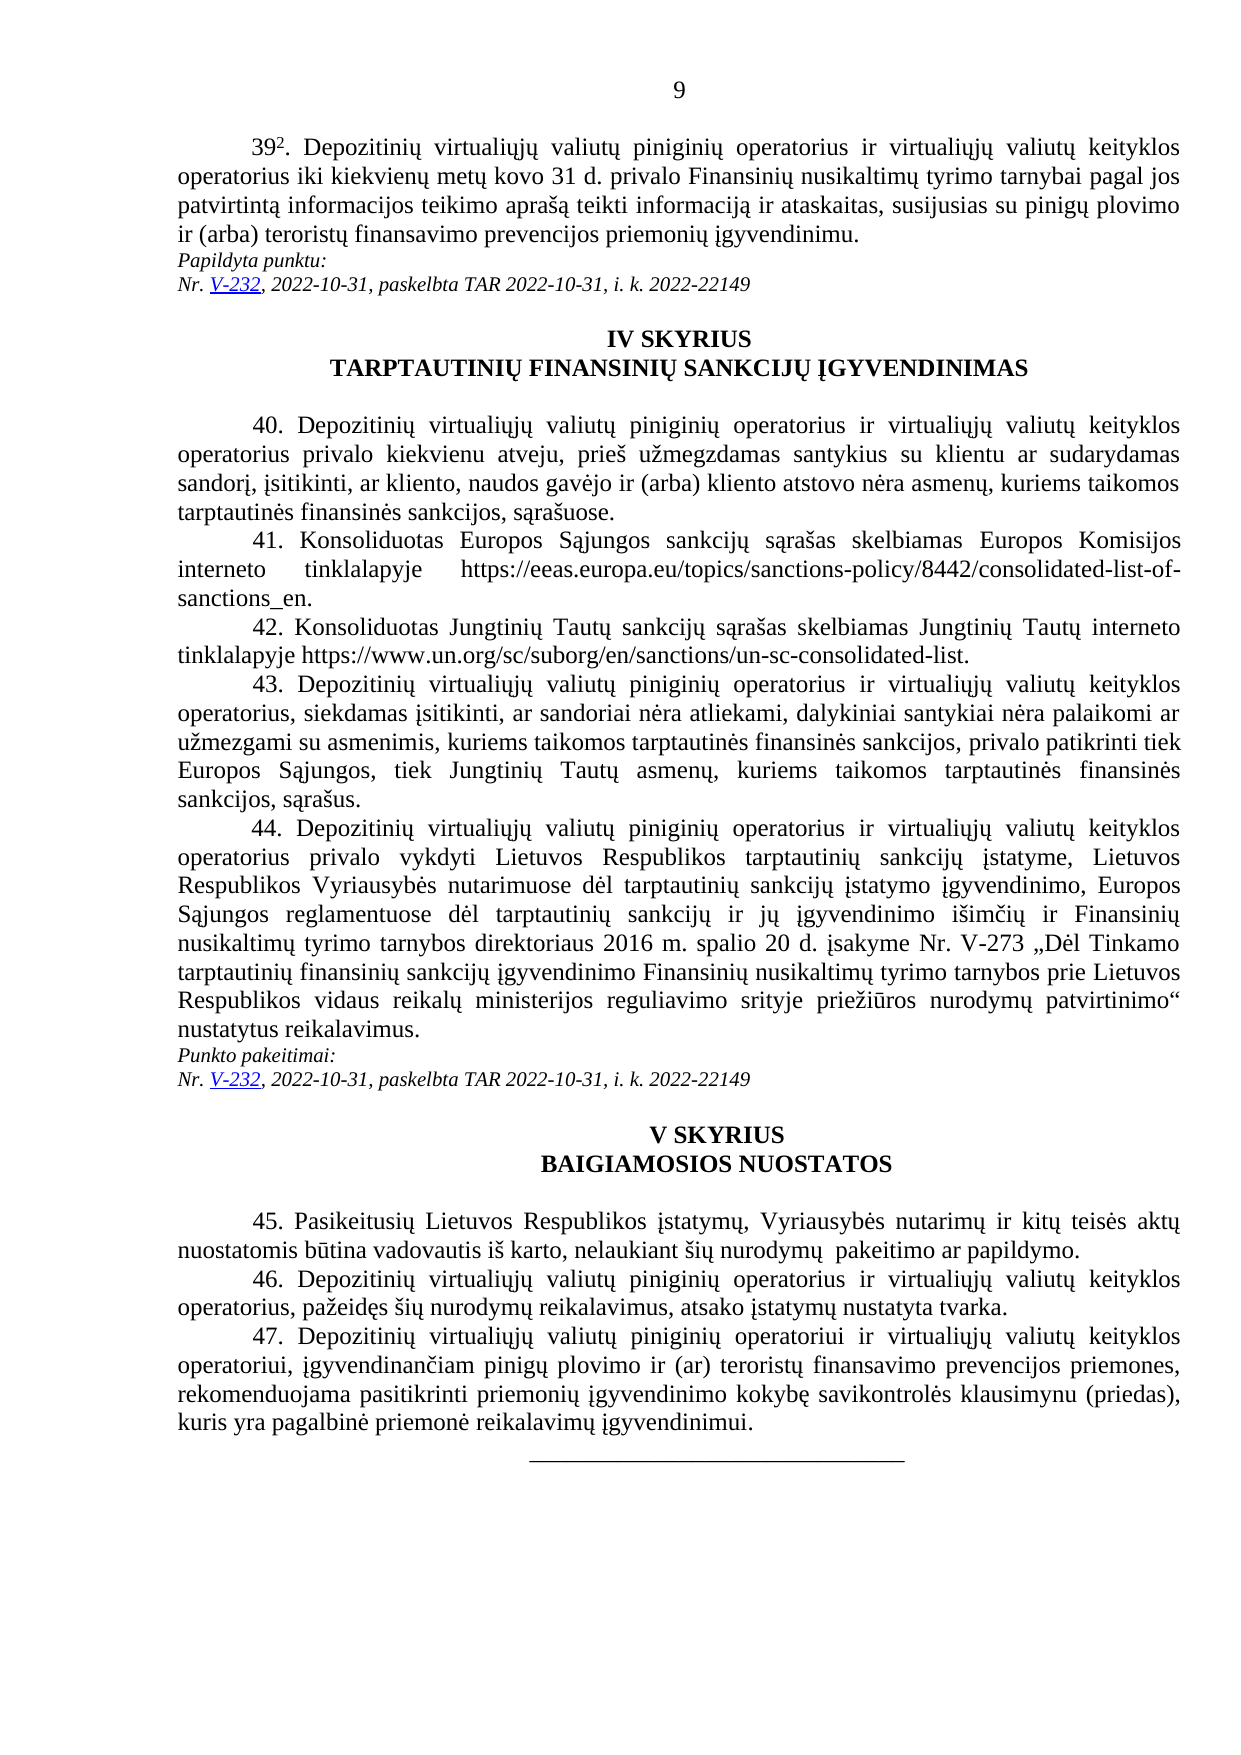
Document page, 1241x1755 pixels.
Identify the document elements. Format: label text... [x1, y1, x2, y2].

text TARPTAUTINIŲ FINANSINIŲ SANKCIJŲ ĮGYVENDINIMAS [177, 353, 1181, 382]
text Papildyta punktu: [177, 247, 1181, 272]
text 42. Konsoliduotas Jungtinių Tautų sankcijų sąrašas skelbiamas Jungtinių Tautų interneto tinklalapyje https://www.un.org/sc/suborg/en/sanctions/un-sc-consolidated-list. [177, 612, 1181, 669]
text IV SKYRIUS [177, 324, 1181, 353]
text ______________________________ [177, 1436, 1181, 1465]
text Nr. V-232, 2022-10-31, paskelbta TAR 2022-10-31, i. k. 2022-22149 [177, 1067, 1181, 1091]
text 40. Depozitinių virtualiųjų valiutų piniginių operatorius ir virtualiųjų valiutų keityklos operatorius privalo kiekvienu atveju, prieš užmegzdamas santykius su klientu ar sudarydamas sandorį, įsitikinti, ar kliento, naudos gavėjo ir (arba) kliento atstovo nėra asmenų, kuriems taikomos tarptautinės finansinės sankcijos, sąrašuose. [177, 411, 1181, 526]
text 45. Pasikeitusių Lietuvos Respublikos įstatymų, Vyriausybės nutarimų ir kitų teisės aktų nuostatomis būtina vadovautis iš karto, nelaukiant šių nurodymų pakeitimo ar papildymo. [177, 1206, 1181, 1264]
text Nr. V-232, 2022-10-31, paskelbta TAR 2022-10-31, i. k. 2022-22149 [177, 272, 1181, 296]
text 41. Konsoliduotas Europos Sąjungos sankcijų sąrašas skelbiamas Europos Komisijos interneto tinklalapyje https://eeas.europa.eu/topics/sanctions-policy/8442/consolidated-list-of-sanctions_en. [177, 526, 1181, 612]
text Punkto pakeitimai: [177, 1043, 1181, 1067]
text V SKYRIUS [177, 1120, 1181, 1149]
text 46. Depozitinių virtualiųjų valiutų piniginių operatorius ir virtualiųjų valiutų keityklos operatorius, pažeidęs šių nurodymų reikalavimus, atsako įstatymų nustatyta tvarka. [177, 1264, 1181, 1321]
text 44. Depozitinių virtualiųjų valiutų piniginių operatorius ir virtualiųjų valiutų keityklos operatorius privalo vykdyti Lietuvos Respublikos tarptautinių sankcijų įstatyme, Lietuvos Respublikos Vyriausybės nutarimuose dėl tarptautinių sankcijų įstatymo įgyvendinimo, Europos Sąjungos reglamentuose dėl tarptautinių sankcijų ir jų įgyvendinimo išimčių ir Finansinių nusikaltimų tyrimo tarnybos direktoriaus 2016 m. spalio 20 d. įsakyme Nr. V-273 „Dėl Tinkamo tarptautinių finansinių sankcijų įgyvendinimo Finansinių nusikaltimų tyrimo tarnybos prie Lietuvos Respublikos vidaus reikalų ministerijos reguliavimo srityje priežiūros nurodymų patvirtinimo“ nustatytus reikalavimus. [177, 813, 1181, 1043]
text 392. Depozitinių virtualiųjų valiutų piniginių operatorius ir virtualiųjų valiutų keityklos operatorius iki kiekvienų metų kovo 31 d. privalo Finansinių nusikaltimų tyrimo tarnybai pagal jos patvirtintą informacijos teikimo aprašą teikti informaciją ir ataskaitas, susijusias su pinigų plovimo ir (arba) teroristų finansavimo prevencijos priemonių įgyvendinimu. [177, 132, 1181, 247]
text 43. Depozitinių virtualiųjų valiutų piniginių operatorius ir virtualiųjų valiutų keityklos operatorius, siekdamas įsitikinti, ar sandoriai nėra atliekami, dalykiniai santykiai nėra palaikomi ar užmezgami su asmenimis, kuriems taikomos tarptautinės finansinės sankcijos, privalo patikrinti tiek Europos Sąjungos, tiek Jungtinių Tautų asmenų, kuriems taikomos tarptautinės finansinės sankcijos, sąrašus. [177, 669, 1181, 813]
text 47. Depozitinių virtualiųjų valiutų piniginių operatoriui ir virtualiųjų valiutų keityklos operatoriui, įgyvendinančiam pinigų plovimo ir (ar) teroristų finansavimo prevencijos priemones, rekomenduojama pasitikrinti priemonių įgyvendinimo kokybę savikontrolės klausimynu (priedas), kuris yra pagalbinė priemonė reikalavimų įgyvendinimui. [177, 1321, 1181, 1436]
text BAIGIAMOSIOS NUOSTATOS [177, 1149, 1181, 1177]
